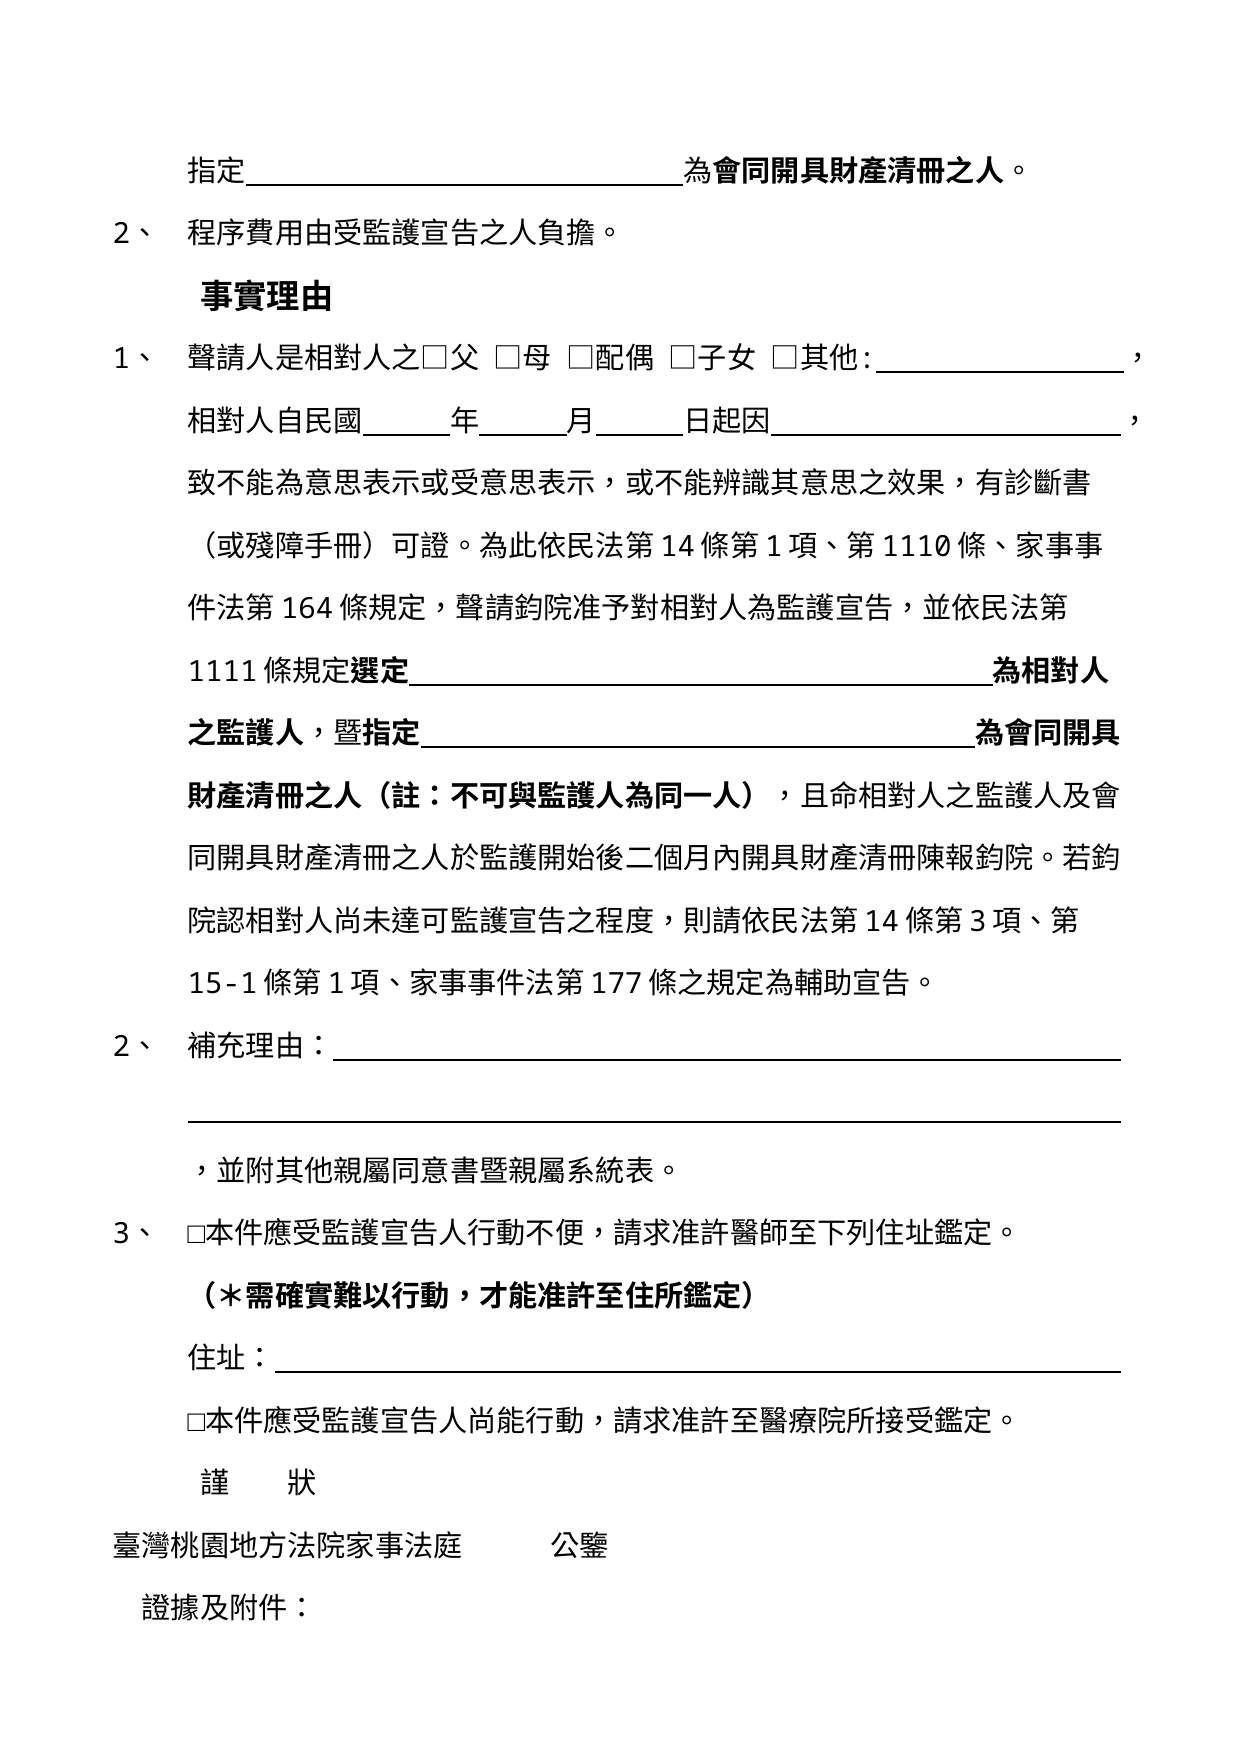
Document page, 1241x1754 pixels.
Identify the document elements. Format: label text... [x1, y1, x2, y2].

text 住址： [187, 1314, 1128, 1377]
text 謹 狀 [112, 1439, 1128, 1502]
text 臺灣桃園地方法院家事法庭 公鑒 [112, 1502, 1128, 1564]
text 指定 為會同開具財產清冊之人。 [187, 127, 1128, 189]
text 事實理由 [112, 252, 1128, 314]
list 補充理由： ，並附其他親屬同意書暨親屬系統表。 [112, 1002, 1128, 1189]
list 聲請人是相對人之□父 □母 □配偶 □子女 □其他: ，相對人自民國 年 月 日起因 ，致不能為意思表示或受意思表示，或不能辨識其意思之效果，有診斷書（或殘障手冊）可證。為此依民法第14條第1項、第1110條、家事事件法第164條規定，聲請鈞院准予對相對人為監護宣告，並依民法第1111條規定選定 為相對人之監護人，暨指定 為會同開具財產清冊之人（註：不可與監護人為同一人），且命相對人之監護人及會同開具財產清冊之人於監護開始後二個月內開具財產清冊陳報鈞院。若鈞院認相對人尚未達可監護宣告之程度，則請依民法第14條第3項、第15-1條第1項、家事事件法第177條之規定為輔助宣告。 [112, 314, 1128, 1002]
text □本件應受監護宣告人尚能行動，請求准許至醫療院所接受鑑定。 [187, 1377, 1128, 1439]
list 程序費用由受監護宣告之人負擔。 [112, 189, 1128, 252]
text 證據及附件： [112, 1564, 1128, 1627]
list □本件應受監護宣告人行動不便，請求准許醫師至下列住址鑑定。 [112, 1189, 1128, 1252]
text （＊需確實難以行動，才能准許至住所鑑定） [187, 1252, 1128, 1314]
